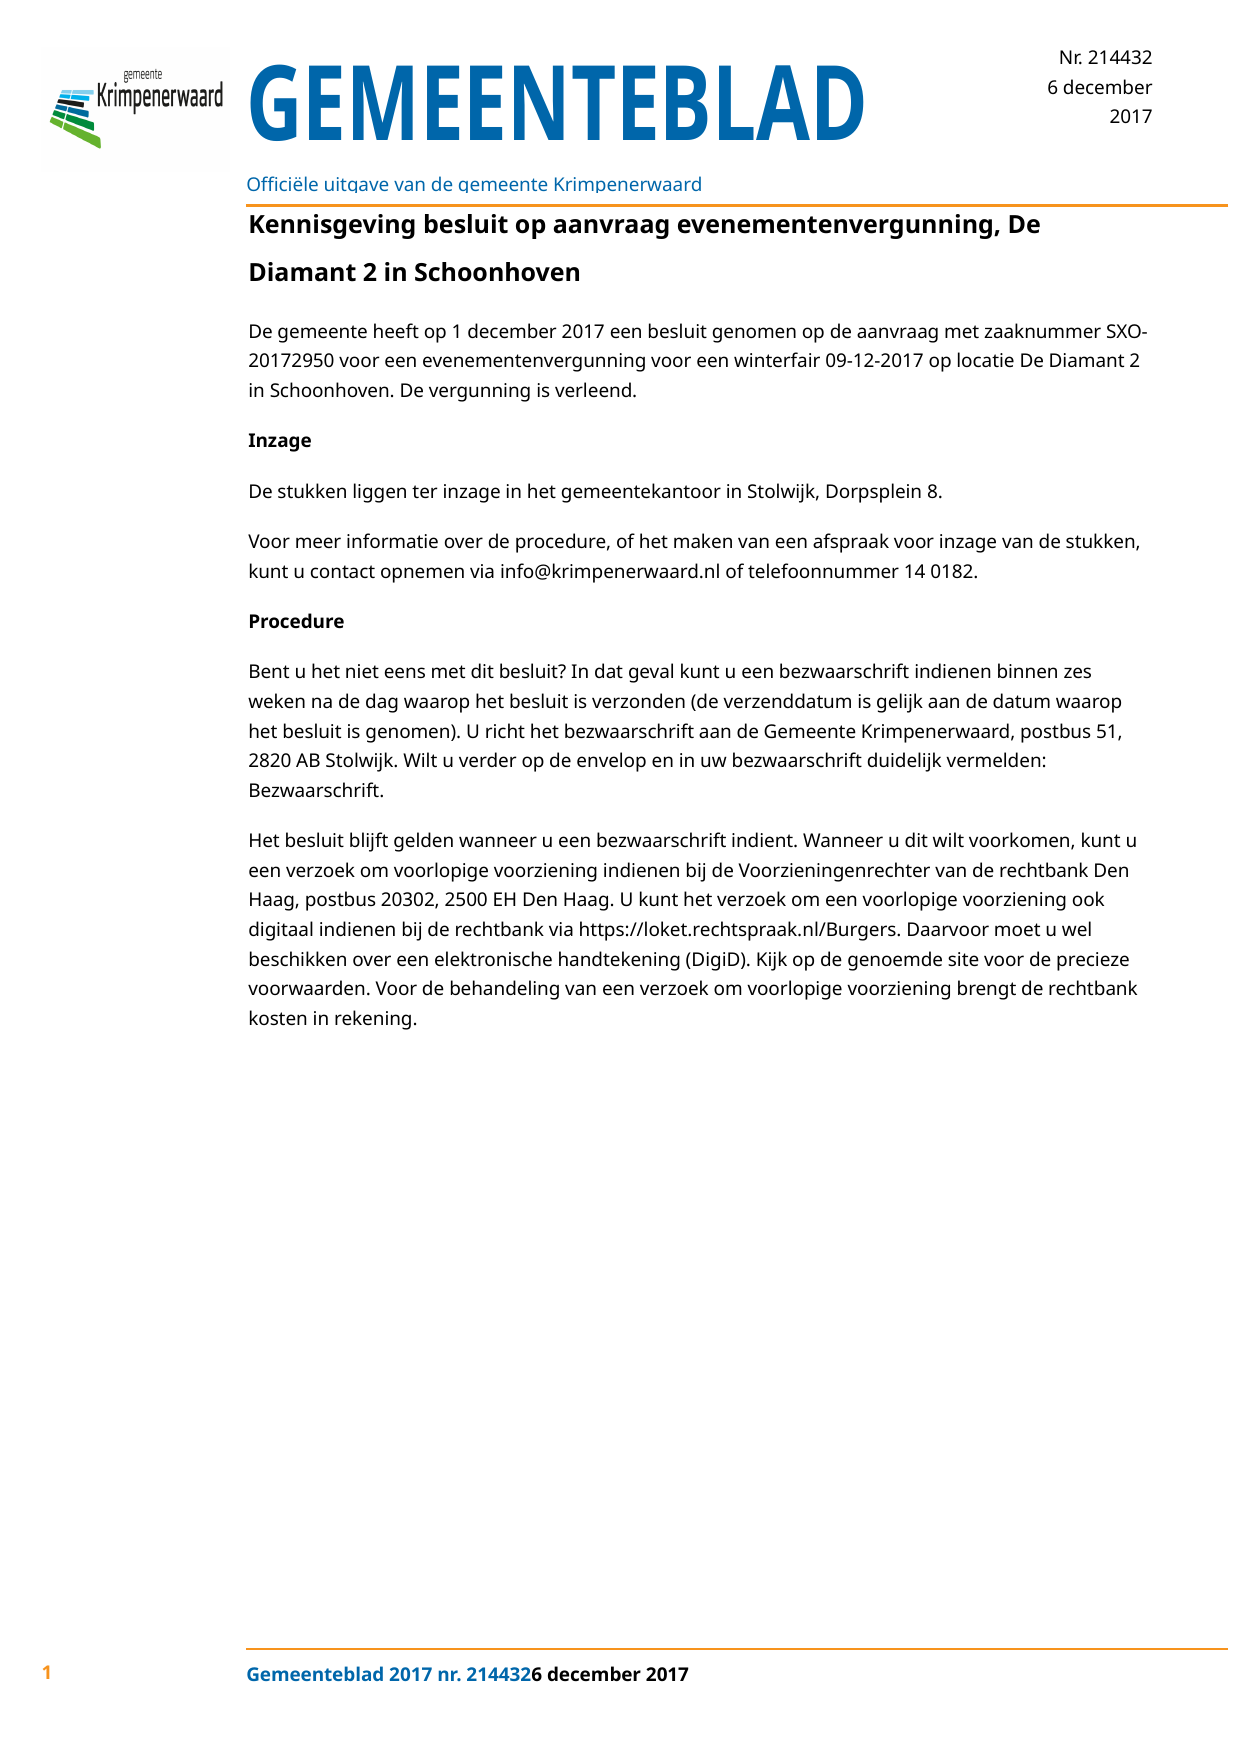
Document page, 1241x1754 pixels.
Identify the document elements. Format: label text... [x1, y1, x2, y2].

text Het besluit blijft gelden wanneer u een bezwaarschrift indient. Wanneer u dit wilt voorkomen, kunt u een verzoek om voorlopige voorziening indienen bij de Voorzieningenrechter van de rechtbank Den Haag, postbus 20302, 2500 EH Den Haag. U kunt het verzoek om een voorlopige voorziening ook digitaal indienen bij de rechtbank via https://loket.rechtspraak.nl/Burgers. Daarvoor moet u wel beschikken over een elektronische handtekening (DigiD). Kijk op de genoemde site voor de precieze voorwaarden. Voor de behandeling van een verzoek om voorlopige voorziening brengt de rechtbank kosten in rekening. [248, 827, 1152, 1031]
text De gemeente heeft op 1 december 2017 een besluit genomen op de aanvraag met zaaknummer SXO-20172950 voor een evenementenvergunning voor een winterfair 09-12-2017 op locatie De Diamant 2 in Schoonhoven. De vergunning is verleend. [248, 318, 1152, 403]
text Kennisgeving besluit op aanvraag evenementenvergunning, De Diamant 2 in Schoonhoven [248, 207, 1152, 288]
text Procedure [248, 608, 1152, 634]
text Inzage [248, 427, 1152, 453]
text Bent u het niet eens met dit besluit? In dat geval kunt u een bezwaarschrift indienen binnen zes weken na de dag waarop het besluit is verzonden (de verzenddatum is gelijk aan de datum waarop het besluit is genomen). U richt het bezwaarschrift aan de Gemeente Krimpenerwaard, postbus 51, 2820 AB Stolwijk. Wilt u verder op de envelop en in uw bezwaarschrift duidelijk vermelden: Bezwaarschrift. [248, 659, 1152, 803]
picture [41, 47, 231, 172]
text De stukken liggen ter inzage in het gemeentekantoor in Stolwijk, Dorpsplein 8. [248, 478, 1152, 504]
text Voor meer informatie over de procedure, of het maken van een afspraak voor inzage van de stukken, kunt u contact opnemen via info@krimpenerwaard.nl of telefoonnummer 14 0182. [248, 528, 1152, 584]
